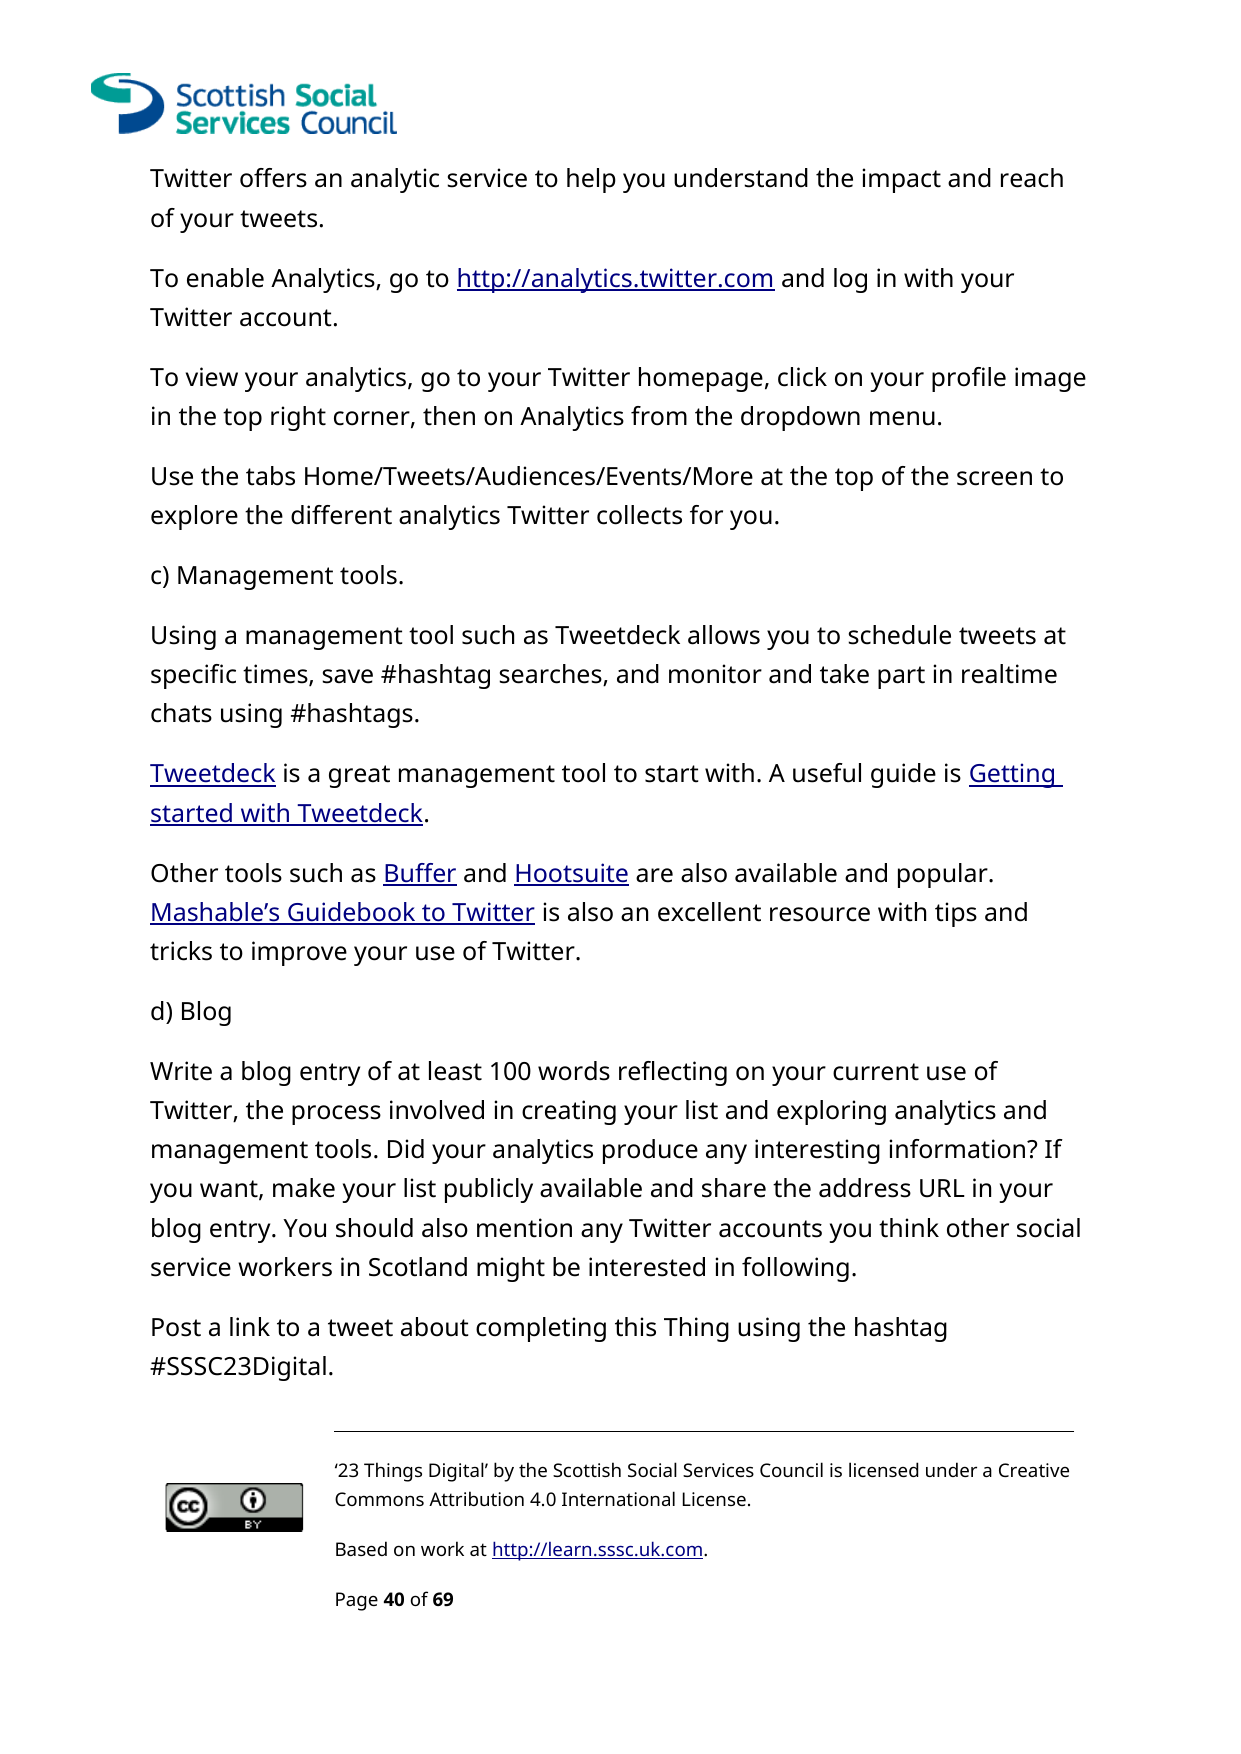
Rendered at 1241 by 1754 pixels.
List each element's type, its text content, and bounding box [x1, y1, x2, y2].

text To view your analytics, go to your Twitter homepage, click on your profile image in the top right corner, then on Analytics from the dropdown menu. [150, 359, 1090, 433]
text Post a link to a tweet about completing this Thing using the hashtag #SSSC23Digital. [150, 1309, 1090, 1383]
text Use the tabs Home/Tweets/Audiences/Events/More at the top of the screen to explore the different analytics Twitter collects for you. [150, 459, 1090, 532]
text d) Blog [150, 994, 1090, 1028]
text c) Management tools. [150, 558, 1090, 592]
text Other tools such as Buffer and Hootsuite are also available and popular. Mashable’s Guidebook to Twitter is also an excellent resource with tips and tricks to improve your use of Twitter. [150, 855, 1090, 968]
text Twitter offers an analytic service to help you understand the impact and reach of your tweets. [150, 161, 1090, 234]
text Using a management tool such as Tweetdeck allows you to schedule tweets at specific times, save #hashtag searches, and monitor and take part in realtime chats using #hashtags. [150, 618, 1090, 730]
text Tweetdeck is a great management tool to start with. A useful guide is Getting started with Tweetdeck. [150, 756, 1090, 829]
text To enable Analytics, go to http://analytics.twitter.com and log in with your Twitter account. [150, 260, 1090, 333]
text Write a blog entry of at least 100 words reflecting on your current use of Twitter, the process involved in creating your list and exploring analytics and management tools. Did your analytics produce any interesting information? If you want, make your list publicly available and share the address URL in your blog entry. You should also mention any Twitter accounts you think other social service workers in Scotland might be interested in following. [150, 1054, 1090, 1283]
